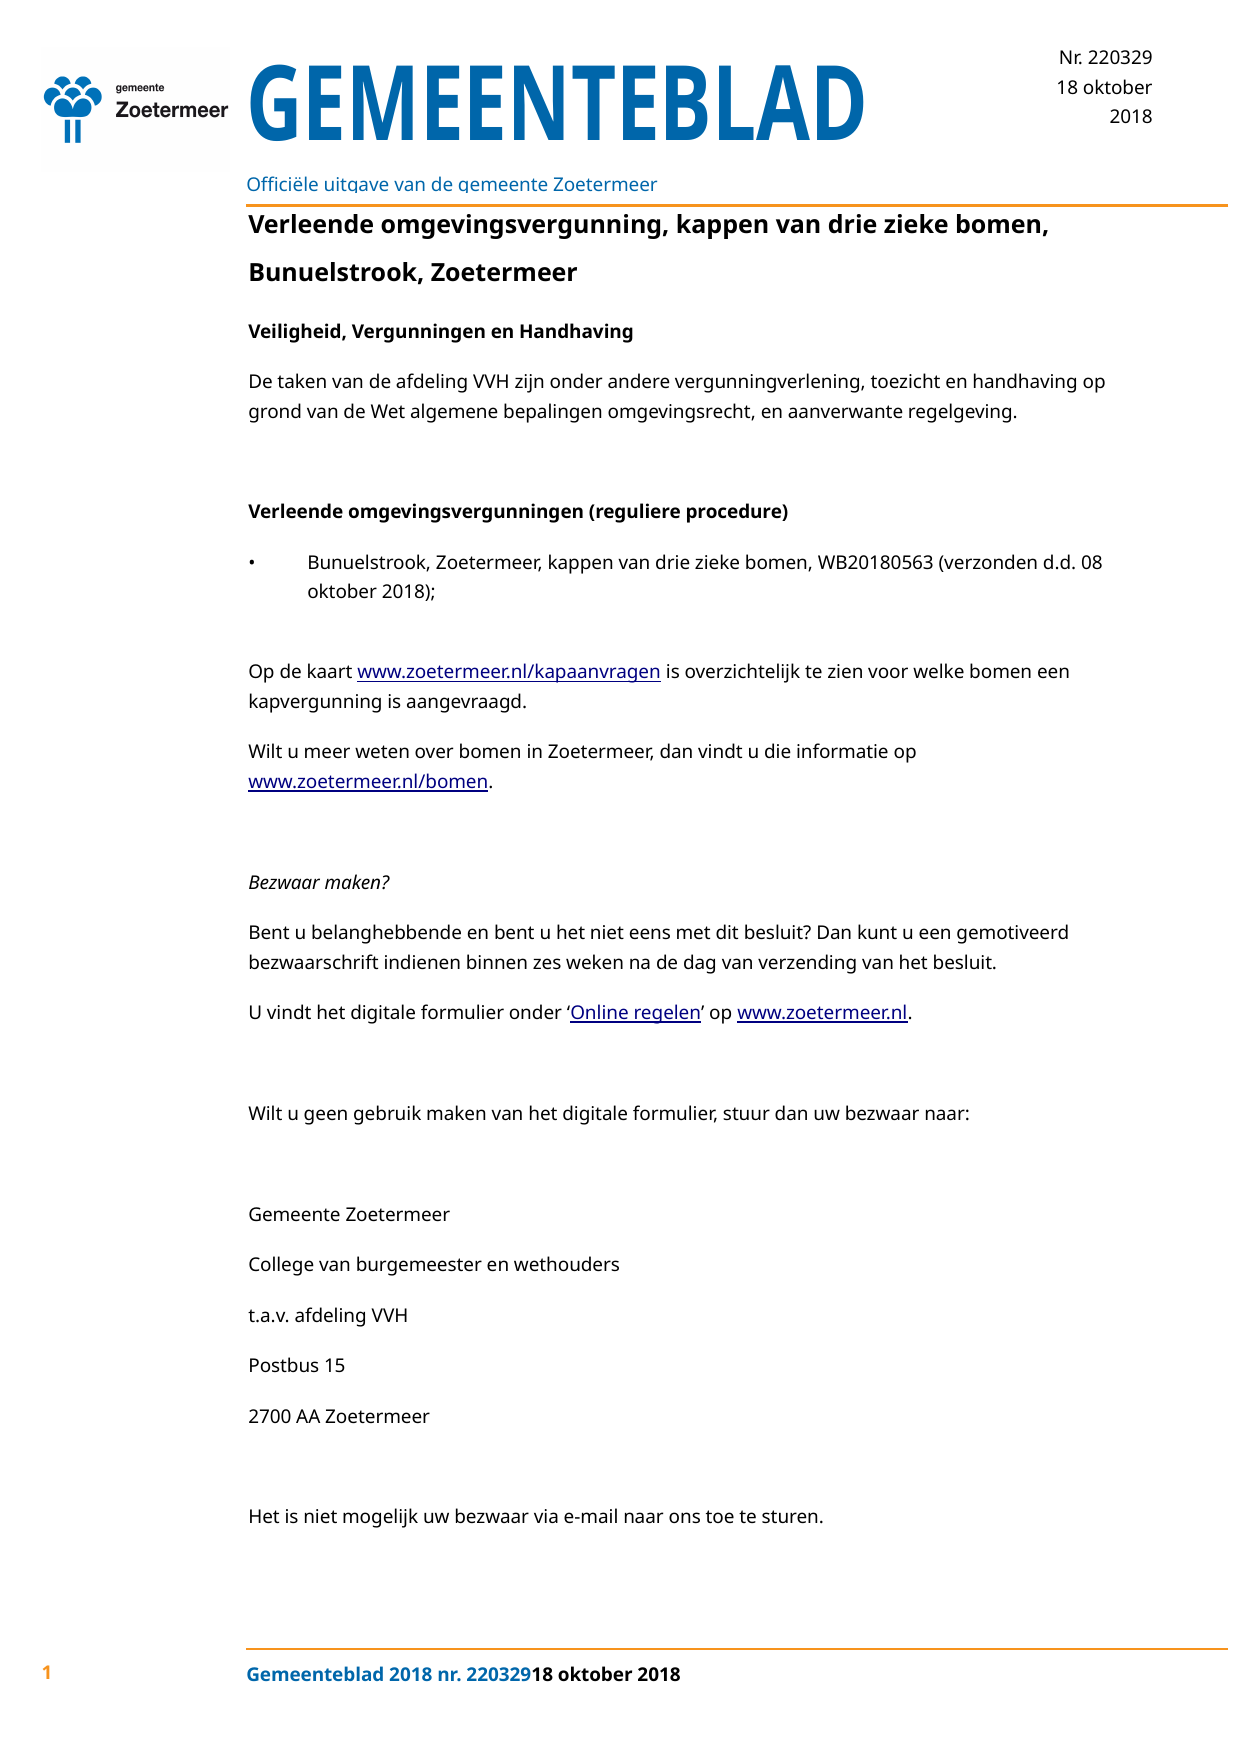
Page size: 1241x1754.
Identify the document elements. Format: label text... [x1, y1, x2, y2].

text U vindt het digitale formulier onder ‘Online regelen’ op www.zoetermeer.nl. [248, 999, 1152, 1025]
text Wilt u geen gebruik maken van het digitale formulier, stuur dan uw bezwaar naar: [248, 1100, 1152, 1126]
text t.a.v. afdeling VVH [248, 1302, 1152, 1328]
text Het is niet mogelijk uw bezwaar via e-mail naar ons toe te sturen. [248, 1504, 1152, 1529]
text Op de kaart www.zoetermeer.nl/kapaanvragen is overzichtelijk te zien voor welke bomen een kapvergunning is aangevraagd. [248, 659, 1152, 714]
text Veiligheid, Vergunningen en Handhaving [248, 318, 1152, 344]
text Gemeente Zoetermeer [248, 1201, 1152, 1227]
text College van burgemeester en wethouders [248, 1252, 1152, 1277]
text De taken van de afdeling VVH zijn onder andere vergunningverlening, toezicht en handhaving op grond van de Wet algemene bepalingen omgevingsrecht, en aanverwante regelgeving. [248, 368, 1152, 424]
list Bunuelstrook, Zoetermeer, kappen van drie zieke bomen, WB20180563 (verzonden d.d. 08 oktober 2018); [248, 549, 1152, 604]
text Verleende omgevingsvergunning, kappen van drie zieke bomen, Bunuelstrook, Zoetermeer [248, 207, 1152, 288]
text Bezwaar maken? [248, 869, 1152, 895]
text Bent u belanghebbende en bent u het niet eens met dit besluit? Dan kunt u een gemotiveerd bezwaarschrift indienen binnen zes weken na de dag van verzending van het besluit. [248, 919, 1152, 975]
text Postbus 15 [248, 1352, 1152, 1378]
picture [41, 47, 231, 172]
text Verleende omgevingsvergunningen (reguliere procedure) [248, 499, 1152, 524]
text Wilt u meer weten over bomen in Zoetermeer, dan vindt u die informatie op www.zoetermeer.nl/bomen. [248, 739, 1152, 794]
text 2700 AA Zoetermeer [248, 1403, 1152, 1429]
